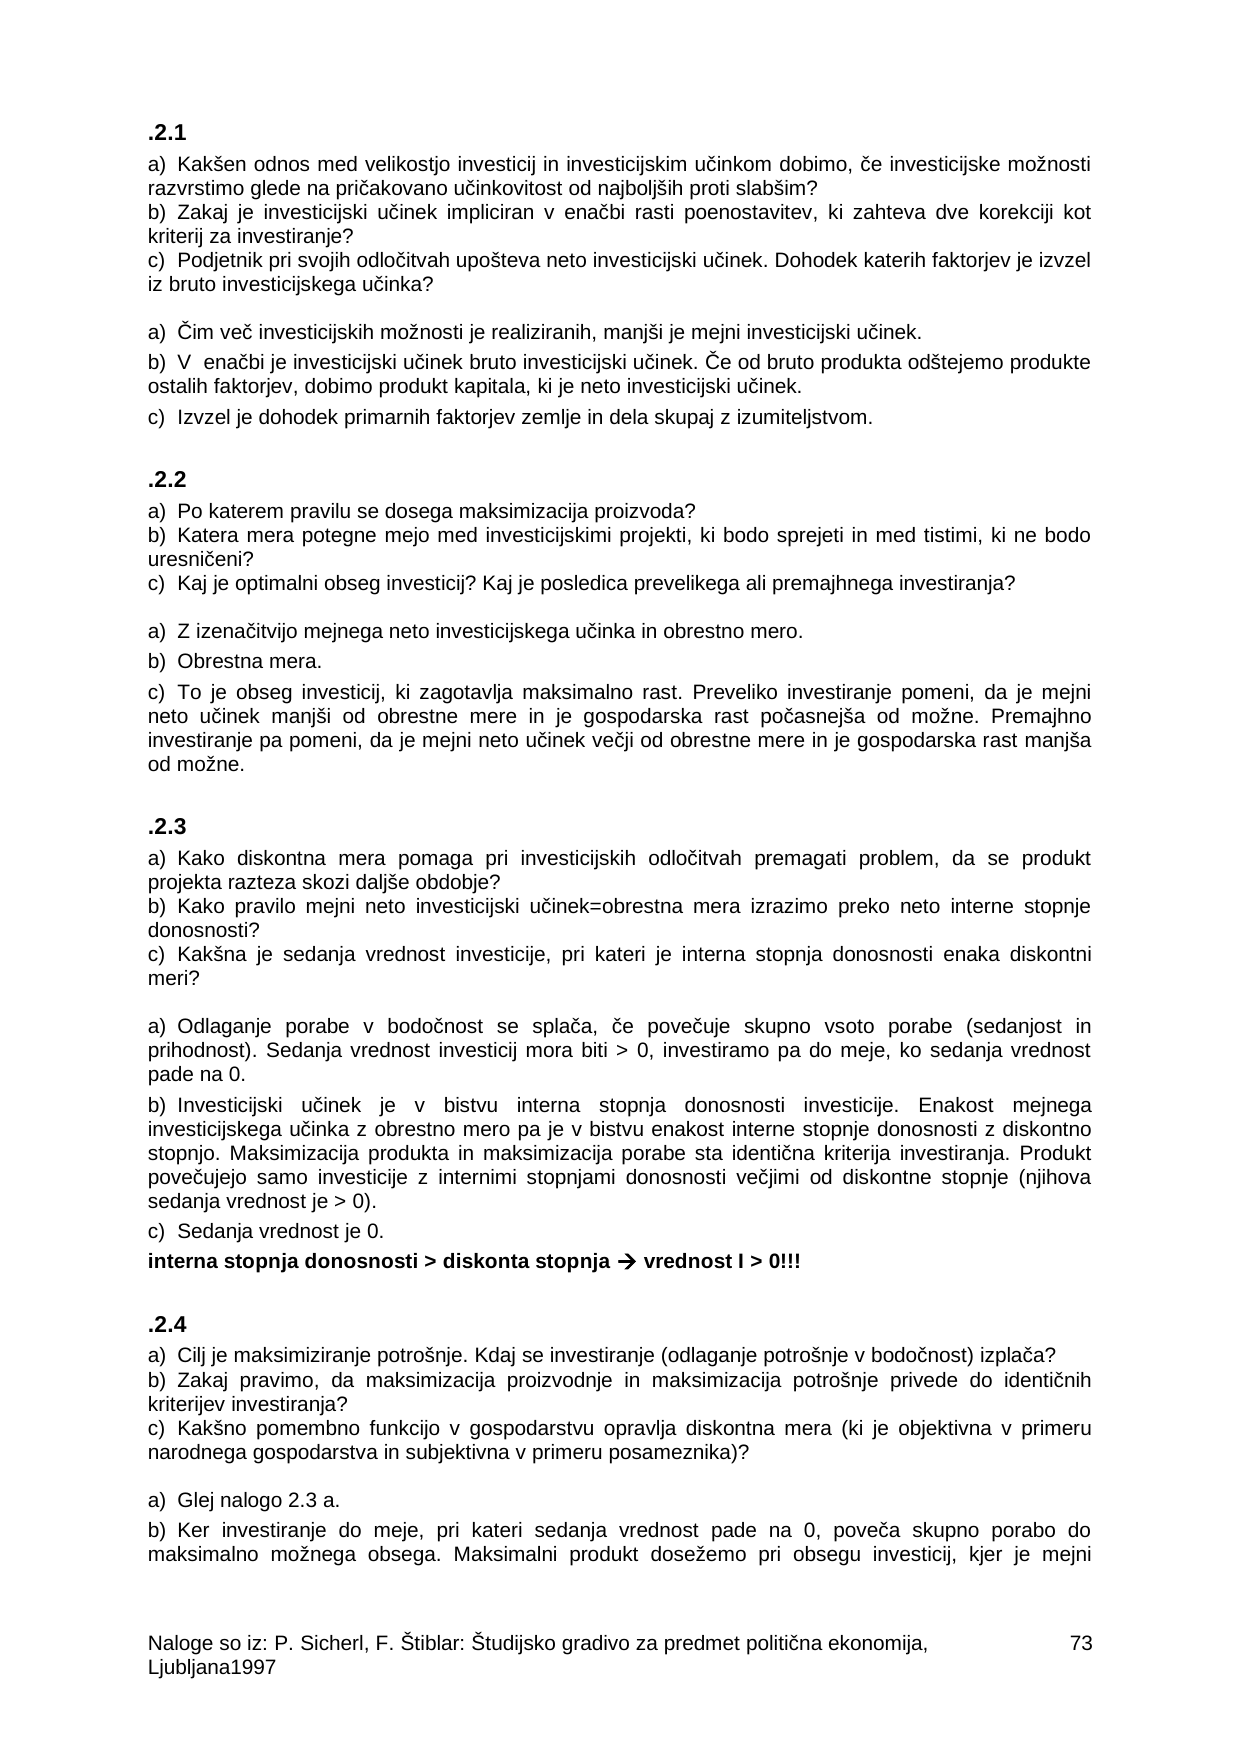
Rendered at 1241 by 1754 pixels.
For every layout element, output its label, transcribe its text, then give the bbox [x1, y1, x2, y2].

list interna stopnja donosnosti > diskonta stopnja  vrednost I > 0!!! [148, 1249, 1093, 1273]
list Kako diskontna mera pomaga pri investicijskih odločitvah premagati problem, da se produkt projekta razteza skozi daljše obdobje? [148, 846, 1093, 894]
list Kakšna je sedanja vrednost investicije, pri kateri je interna stopnja donosnosti enaka diskontni meri? [148, 942, 1093, 990]
list To je obseg investicij, ki zagotavlja maksimalno rast. Preveliko investiranje pomeni, da je mejni neto učinek manjši od obrestne mere in je gospodarska rast počasnejša od možne. Premajhno investiranje pa pomeni, da je mejni neto učinek večji od obrestne mere in je gospodarska rast manjša od možne. [148, 679, 1093, 776]
list V enačbi je investicijski učinek bruto investicijski učinek. Če od bruto produkta odštejemo produkte ostalih faktorjev, dobimo produkt kapitala, ki je neto investicijski učinek. [148, 350, 1093, 398]
list Obrestna mera. [148, 649, 1093, 673]
list Kako pravilo mejni neto investicijski učinek=obrestna mera izrazimo preko neto interne stopnje donosnosti? [148, 894, 1093, 942]
list Zakaj pravimo, da maksimizacija proizvodnje in maksimizacija potrošnje privede do identičnih kriterijev investiranja? [148, 1367, 1093, 1416]
list Zakaj je investicijski učinek impliciran v enačbi rasti poenostavitev, ki zahteva dve korekciji kot kriterij za investiranje? [148, 200, 1093, 248]
list Podjetnik pri svojih odločitvah upošteva neto investicijski učinek. Dohodek katerih faktorjev je izvzel iz bruto investicijskega učinka? [148, 248, 1093, 296]
list Glej nalogo 2.3 a. [148, 1488, 1093, 1512]
list Kakšno pomembno funkcijo v gospodarstvu opravlja diskontna mera (ki je objektivna v primeru narodnega gospodarstva in subjektivna v primeru posameznika)? [148, 1416, 1093, 1464]
list Kakšen odnos med velikostjo investicij in investicijskim učinkom dobimo, če investicijske možnosti razvrstimo glede na pričakovano učinkovitost od najboljših proti slabšim? [148, 152, 1093, 200]
list Z izenačitvijo mejnega neto investicijskega učinka in obrestno mero. [148, 619, 1093, 643]
list Čim več investicijskih možnosti je realiziranih, manjši je mejni investicijski učinek. [148, 320, 1093, 344]
list Kaj je optimalni obseg investicij? Kaj je posledica prevelikega ali premajhnega investiranja? [148, 571, 1093, 595]
list Investicijski učinek je v bistvu interna stopnja donosnosti investicije. Enakost mejnega investicijskega učinka z obrestno mero pa je v bistvu enakost interne stopnje donosnosti z diskontno stopnjo. Maksimizacija produkta in maksimizacija porabe sta identična kriterija investiranja. Produkt povečujejo samo investicije z internimi stopnjami donosnosti večjimi od diskontne stopnje (njihova sedanja vrednost je > 0). [148, 1093, 1093, 1213]
list Po katerem pravilu se dosega maksimizacija proizvoda? [148, 499, 1093, 523]
list Cilj je maksimiziranje potrošnje. Kdaj se investiranje (odlaganje potrošnje v bodočnost) izplača? [148, 1343, 1093, 1367]
list Katera mera potegne mejo med investicijskimi projekti, ki bodo sprejeti in med tistimi, ki ne bodo uresničeni? [148, 523, 1093, 571]
list Odlaganje porabe v bodočnost se splača, če povečuje skupno vsoto porabe (sedanjost in prihodnost). Sedanja vrednost investicij mora biti > 0, investiramo pa do meje, ko sedanja vrednost pade na 0. [148, 1014, 1093, 1086]
list Sedanja vrednost je 0. [148, 1219, 1093, 1243]
list Izvzel je dohodek primarnih faktorjev zemlje in dela skupaj z izumiteljstvom. [148, 405, 1093, 429]
list Ker investiranje do meje, pri kateri sedanja vrednost pade na 0, poveča skupno porabo do maksimalno možnega obsega. Maksimalni produkt dosežemo pri obsegu investicij, kjer je mejni [148, 1518, 1093, 1566]
